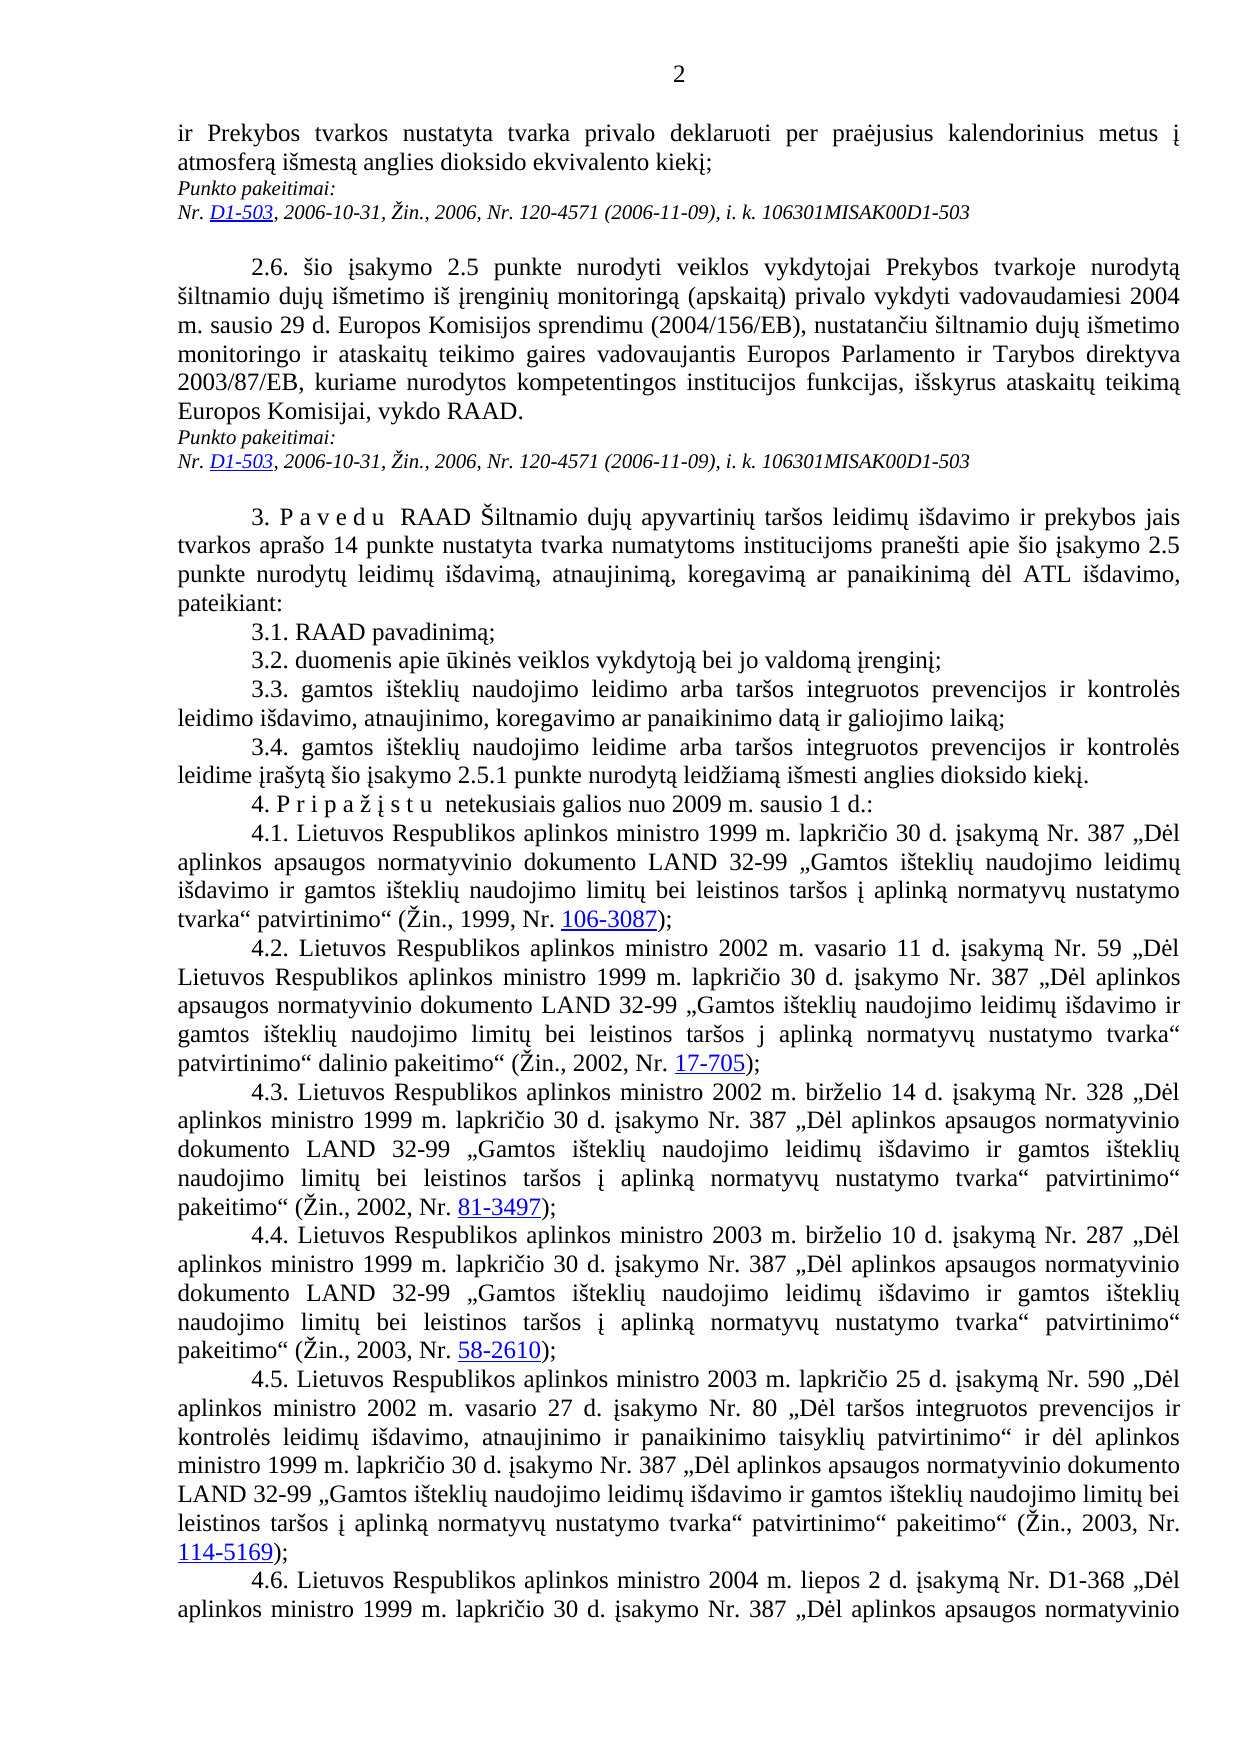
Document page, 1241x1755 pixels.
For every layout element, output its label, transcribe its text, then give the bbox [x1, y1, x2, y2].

text 4.4. Lietuvos Respublikos aplinkos ministro 2003 m. birželio 10 d. įsakymą Nr. 287 „Dėl aplinkos ministro 1999 m. lapkričio 30 d. įsakymo Nr. 387 „Dėl aplinkos apsaugos normatyvinio dokumento LAND 32-99 „Gamtos išteklių naudojimo leidimų išdavimo ir gamtos išteklių naudojimo limitų bei leistinos taršos į aplinką normatyvų nustatymo tvarka“ patvirtinimo“ pakeitimo“ (Žin., 2003, Nr. 58-2610); [177, 1221, 1181, 1364]
text 4.6. Lietuvos Respublikos aplinkos ministro 2004 m. liepos 2 d. įsakymą Nr. D1-368 „Dėl aplinkos ministro 1999 m. lapkričio 30 d. įsakymo Nr. 387 „Dėl aplinkos apsaugos normatyvinio [177, 1566, 1181, 1623]
text 3.3. gamtos išteklių naudojimo leidimo arba taršos integruotos prevencijos ir kontrolės leidimo išdavimo, atnaujinimo, koregavimo ar panaikinimo datą ir galiojimo laiką; [177, 674, 1181, 732]
text 3.1. RAAD pavadinimą; [177, 617, 1181, 646]
text 3. Pavedu RAAD Šiltnamio dujų apyvartinių taršos leidimų išdavimo ir prekybos jais tvarkos aprašo 14 punkte nustatyta tvarka numatytoms institucijoms pranešti apie šio įsakymo 2.5 punkte nurodytų leidimų išdavimą, atnaujinimą, koregavimą ar panaikinimą dėl ATL išdavimo, pateikiant: [177, 502, 1181, 617]
text 2.6. šio įsakymo 2.5 punkte nurodyti veiklos vykdytojai Prekybos tvarkoje nurodytą šiltnamio dujų išmetimo iš įrenginių monitoringą (apskaitą) privalo vykdyti vadovaudamiesi 2004 m. sausio 29 d. Europos Komisijos sprendimu (2004/156/EB), nustatančiu šiltnamio dujų išmetimo monitoringo ir ataskaitų teikimo gaires vadovaujantis Europos Parlamento ir Tarybos direktyva 2003/87/EB, kuriame nurodytos kompetentingos institucijos funkcijas, išskyrus ataskaitų teikimą Europos Komisijai, vykdo RAAD. [177, 252, 1181, 425]
text 4.2. Lietuvos Respublikos aplinkos ministro 2002 m. vasario 11 d. įsakymą Nr. 59 „Dėl Lietuvos Respublikos aplinkos ministro 1999 m. lapkričio 30 d. įsakymo Nr. 387 „Dėl aplinkos apsaugos normatyvinio dokumento LAND 32-99 „Gamtos išteklių naudojimo leidimų išdavimo ir gamtos išteklių naudojimo limitų bei leistinos taršos j aplinką normatyvų nustatymo tvarka“ patvirtinimo“ dalinio pakeitimo“ (Žin., 2002, Nr. 17-705); [177, 933, 1181, 1077]
text 4.1. Lietuvos Respublikos aplinkos ministro 1999 m. lapkričio 30 d. įsakymą Nr. 387 „Dėl aplinkos apsaugos normatyvinio dokumento LAND 32-99 „Gamtos išteklių naudojimo leidimų išdavimo ir gamtos išteklių naudojimo limitų bei leistinos taršos į aplinką normatyvų nustatymo tvarka“ patvirtinimo“ (Žin., 1999, Nr. 106-3087); [177, 818, 1181, 933]
text 4.3. Lietuvos Respublikos aplinkos ministro 2002 m. birželio 14 d. įsakymą Nr. 328 „Dėl aplinkos ministro 1999 m. lapkričio 30 d. įsakymo Nr. 387 „Dėl aplinkos apsaugos normatyvinio dokumento LAND 32-99 „Gamtos išteklių naudojimo leidimų išdavimo ir gamtos išteklių naudojimo limitų bei leistinos taršos į aplinką normatyvų nustatymo tvarka“ patvirtinimo“ pakeitimo“ (Žin., 2002, Nr. 81-3497); [177, 1077, 1181, 1221]
text Nr. D1-503, 2006-10-31, Žin., 2006, Nr. 120-4571 (2006-11-09), i. k. 106301MISAK00D1-503 [177, 200, 1181, 224]
text Nr. D1-503, 2006-10-31, Žin., 2006, Nr. 120-4571 (2006-11-09), i. k. 106301MISAK00D1-503 [177, 449, 1181, 473]
text 4. Pripažįstu netekusiais galios nuo 2009 m. sausio 1 d.: [177, 789, 1181, 818]
text 3.2. duomenis apie ūkinės veiklos vykdytoją bei jo valdomą įrenginį; [177, 646, 1181, 674]
text 4.5. Lietuvos Respublikos aplinkos ministro 2003 m. lapkričio 25 d. įsakymą Nr. 590 „Dėl aplinkos ministro 2002 m. vasario 27 d. įsakymo Nr. 80 „Dėl taršos integruotos prevencijos ir kontrolės leidimų išdavimo, atnaujinimo ir panaikinimo taisyklių patvirtinimo“ ir dėl aplinkos ministro 1999 m. lapkričio 30 d. įsakymo Nr. 387 „Dėl aplinkos apsaugos normatyvinio dokumento LAND 32-99 „Gamtos išteklių naudojimo leidimų išdavimo ir gamtos išteklių naudojimo limitų bei leistinos taršos į aplinką normatyvų nustatymo tvarka“ patvirtinimo“ pakeitimo“ (Žin., 2003, Nr. 114-5169); [177, 1364, 1181, 1566]
text 3.4. gamtos išteklių naudojimo leidime arba taršos integruotos prevencijos ir kontrolės leidime įrašytą šio įsakymo 2.5.1 punkte nurodytą leidžiamą išmesti anglies dioksido kiekį. [177, 732, 1181, 789]
text Punkto pakeitimai: [177, 425, 1181, 449]
text ir Prekybos tvarkos nustatyta tvarka privalo deklaruoti per praėjusius kalendorinius metus į atmosferą išmestą anglies dioksido ekvivalento kiekį; [177, 118, 1181, 176]
text Punkto pakeitimai: [177, 176, 1181, 200]
